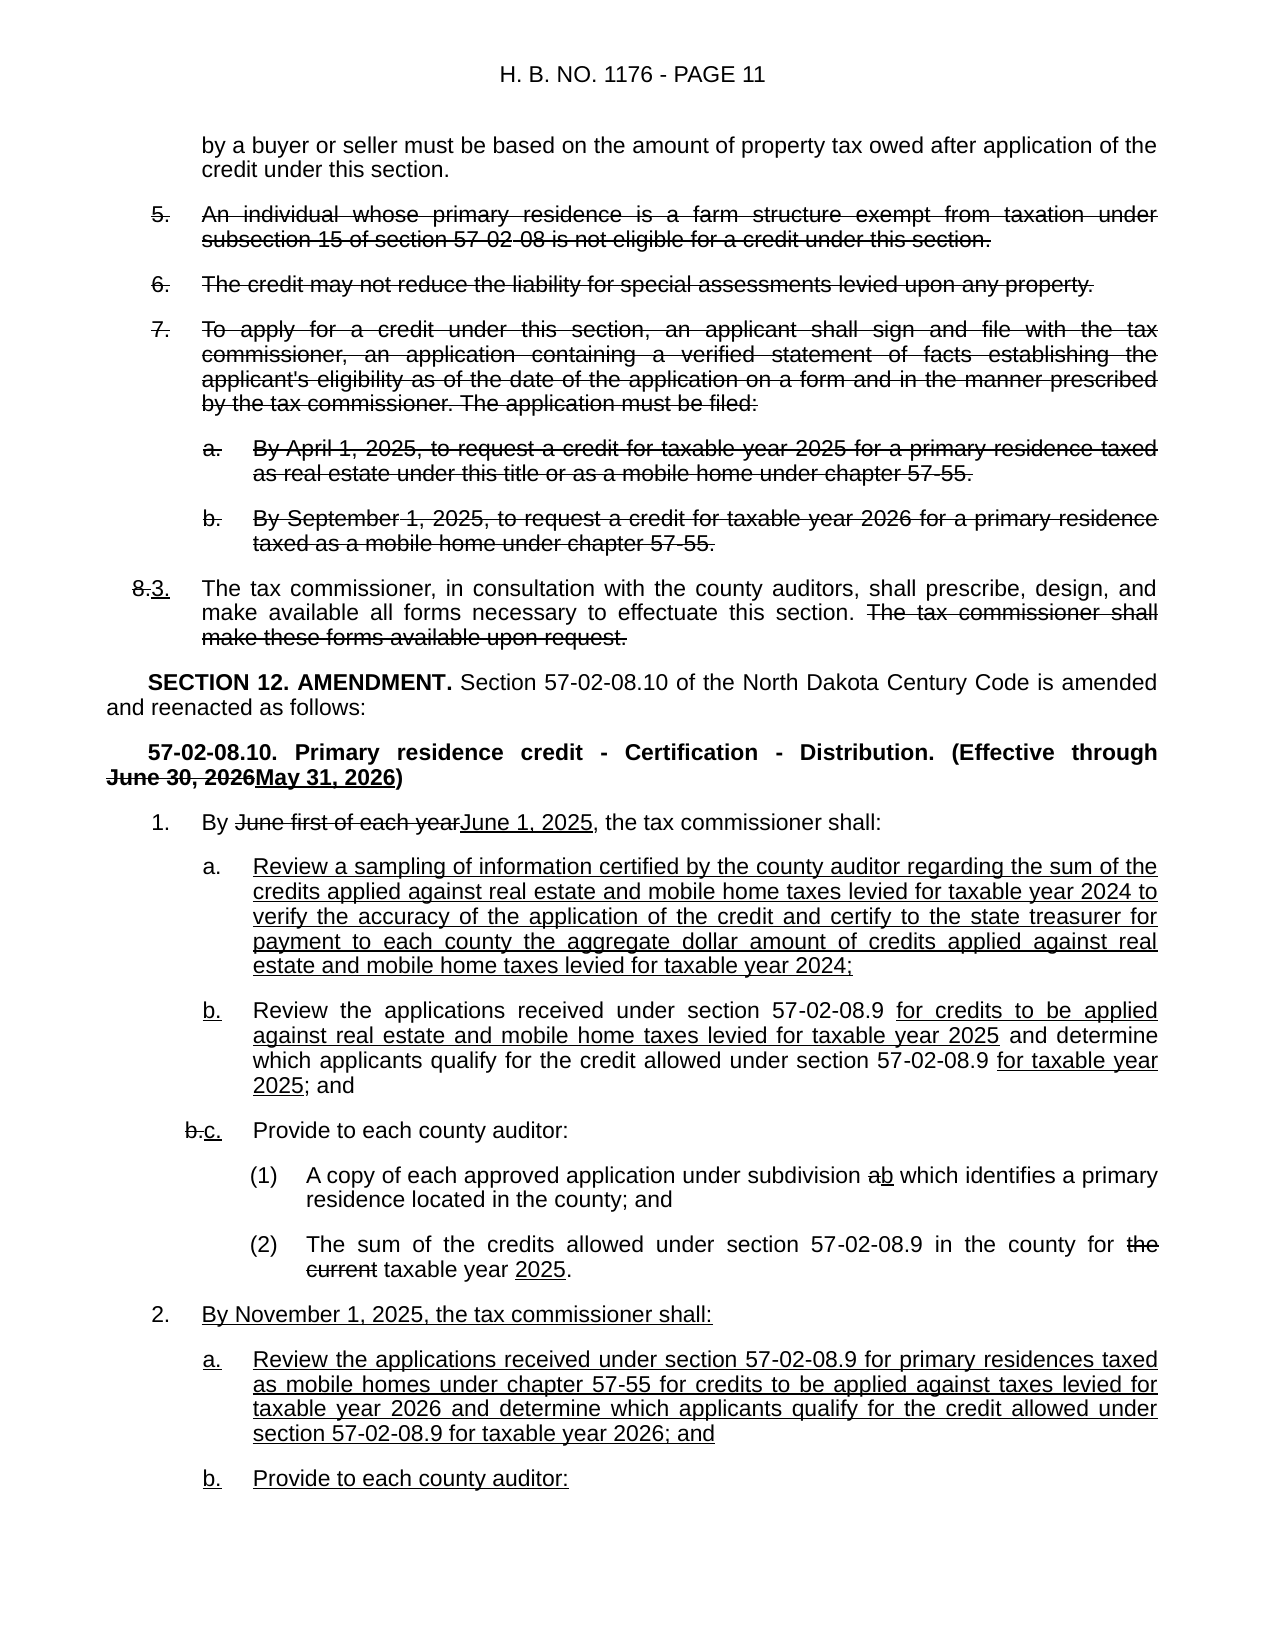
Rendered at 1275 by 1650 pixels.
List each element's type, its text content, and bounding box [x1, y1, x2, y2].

text 1. By June first of each yearJune 1, 2025, the tax commissioner shall: [106, 810, 1158, 835]
text 8.3. The tax commissioner, in consultation with the county auditors, shall prescribe, design, and make available all forms necessary to effectuate this section. The tax commissioner shall make these forms available upon request. [106, 576, 1158, 651]
text b. Provide to each county auditor: [106, 1467, 1158, 1492]
text 7. To apply for a credit under this section, an applicant shall sign and file with the tax commissioner, an application containing a verified statement of facts establishing the applicant's eligibility as of the date of the application on a form and in the manner prescribed by the tax commissioner. The application must be filed: [106, 318, 1158, 417]
text b. Review the applications received under section 57‑02‑08.9 for credits to be applied against real estate and mobile home taxes levied for taxable year 2025 and determine which applicants qualify for the credit allowed under section 57‑02‑08.9 for taxable year 2025; and [106, 999, 1158, 1098]
text 6. The credit may not reduce the liability for special assessments levied upon any property. [106, 273, 1158, 297]
text SECTION 12. AMENDMENT. Section 57‑02‑08.10 of the North Dakota Century Code is amended and reenacted as follows: [106, 671, 1158, 720]
text a. By April 1, 2025, to request a credit for taxable year 2025 for a primary residence taxed as real estate under this title or as a mobile home under chapter 57‑55. [106, 437, 1158, 486]
text 2. By November 1, 2025, the tax commissioner shall: [106, 1303, 1158, 1327]
text by a buyer or seller must be based on the amount of property tax owed after application of the credit under this section. [106, 133, 1158, 183]
text (2) The sum of the credits allowed under section 57‑02‑08.9 in the county for the current taxable year 2025. [106, 1233, 1158, 1282]
text a. Review a sampling of information certified by the county auditor regarding the sum of the credits applied against real estate and mobile home taxes levied for taxable year 2024 to verify the accuracy of the application of the credit and certify to the state treasurer for payment to each county the aggregate dollar amount of credits applied against real estate and mobile home taxes levied for taxable year 2024; [106, 855, 1158, 979]
text a. Review the applications received under section 57‑02‑08.9 for primary residences taxed as mobile homes under chapter 57‑55 for credits to be applied against taxes levied for taxable year 2026 and determine which applicants qualify for the credit allowed under section 57‑02‑08.9 for taxable year 2026; and [106, 1347, 1158, 1447]
text b. By September 1, 2025, to request a credit for taxable year 2026 for a primary residence taxed as a mobile home under chapter 57‑55. [106, 507, 1158, 556]
text b.c. Provide to each county auditor: [106, 1118, 1158, 1143]
subtitle 57‑02‑08.10. Primary residence credit ‑ Certification ‑ Distribution. (Effective through June 30, 2026May 31, 2026) [106, 740, 1158, 790]
text 5. An individual whose primary residence is a farm structure exempt from taxation under subsection 15 of section 57‑02‑08 is not eligible for a credit under this section. [106, 203, 1158, 253]
text (1) A copy of each approved application under subdivision ab which identifies a primary residence located in the county; and [106, 1163, 1158, 1213]
